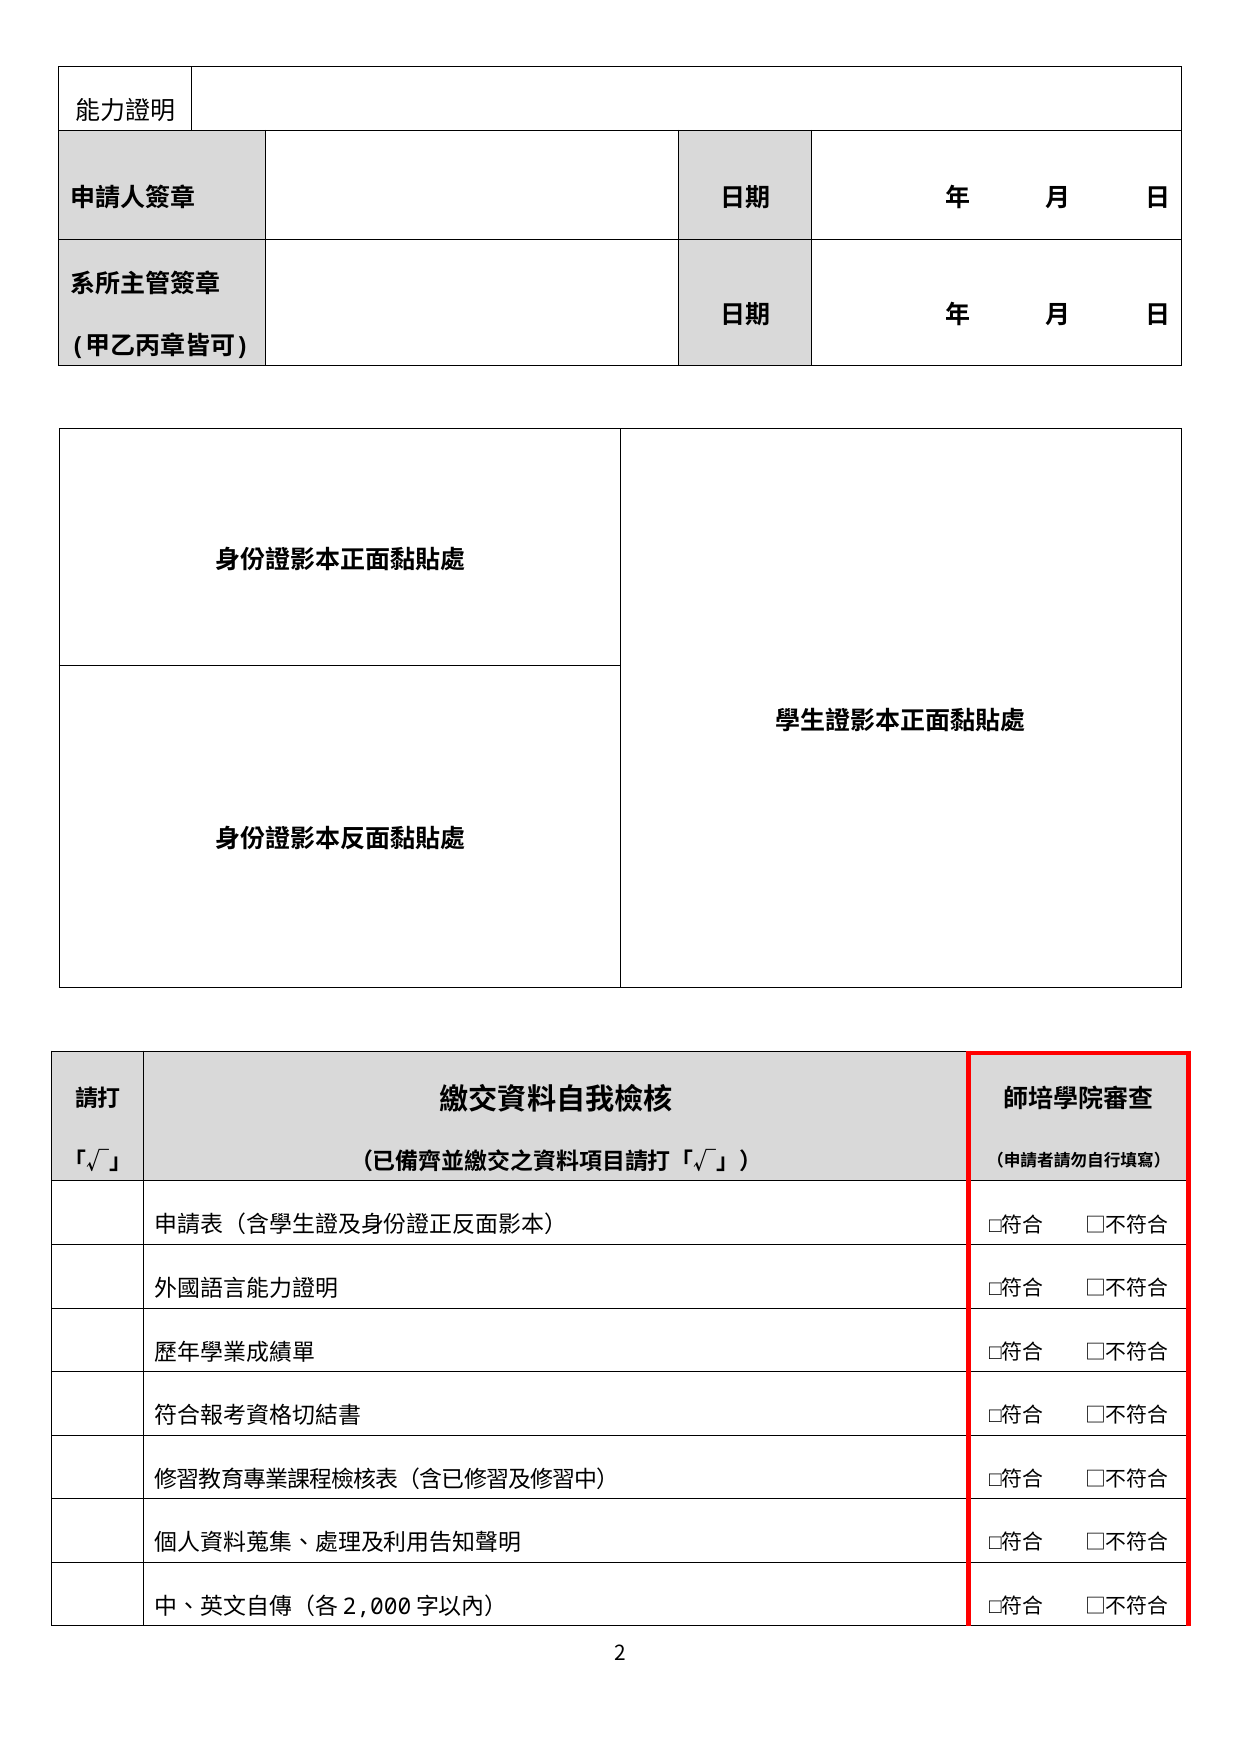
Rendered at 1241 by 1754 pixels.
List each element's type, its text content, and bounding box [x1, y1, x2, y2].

table_cell 申請人簽章 [59, 131, 265, 239]
table_cell □符合 □不符合 [971, 1563, 1186, 1625]
table_cell 年 月 日 [812, 131, 1181, 239]
table_cell 修習教育專業課程檢核表（含已修習及修習中） [144, 1436, 966, 1498]
table_cell 能力證明 [59, 67, 191, 130]
table_cell [266, 240, 678, 365]
table_cell 中、英文自傳（各2,000字以內） [144, 1563, 966, 1625]
table_cell 個人資料蒐集、處理及利用告知聲明 [144, 1499, 966, 1562]
table_cell [52, 1181, 143, 1244]
table_cell [266, 131, 678, 239]
table_cell □符合 □不符合 [971, 1181, 1186, 1244]
table_cell 年 月 日 [812, 240, 1181, 365]
table_header 師培學院審查 （申請者請勿自行填寫） [971, 1055, 1186, 1180]
table_header 繳交資料自我檢核 （已備齊並繳交之資料項目請打「√」） [144, 1052, 966, 1180]
table_cell 日期 [679, 240, 811, 365]
table_header 學生證影本正面黏貼處 [621, 429, 1181, 987]
table_cell [52, 1372, 143, 1434]
table_cell [52, 1499, 143, 1562]
table_cell 外國語言能力證明 [144, 1245, 966, 1307]
table_cell [52, 1563, 143, 1625]
table_cell 身份證影本反面黏貼處 [60, 666, 620, 987]
table_cell □符合 □不符合 [971, 1499, 1186, 1562]
table_cell □符合 □不符合 [971, 1436, 1186, 1498]
table_cell [52, 1309, 143, 1371]
table_header 請打「√」 [52, 1052, 143, 1180]
table_cell 申請表（含學生證及身份證正反面影本） [144, 1181, 966, 1244]
table_header 身份證影本正面黏貼處 [60, 429, 620, 664]
table_cell [192, 67, 1181, 130]
table_cell 日期 [679, 131, 811, 239]
table_cell 歷年學業成績單 [144, 1309, 966, 1371]
table_cell □符合 □不符合 [971, 1245, 1186, 1307]
table_cell □符合 □不符合 [971, 1309, 1186, 1371]
table_cell 符合報考資格切結書 [144, 1372, 966, 1434]
table_cell □符合 □不符合 [971, 1372, 1186, 1434]
table_cell 系所主管簽章 (甲乙丙章皆可) [59, 240, 265, 365]
table_cell [52, 1245, 143, 1307]
table_cell [52, 1436, 143, 1498]
